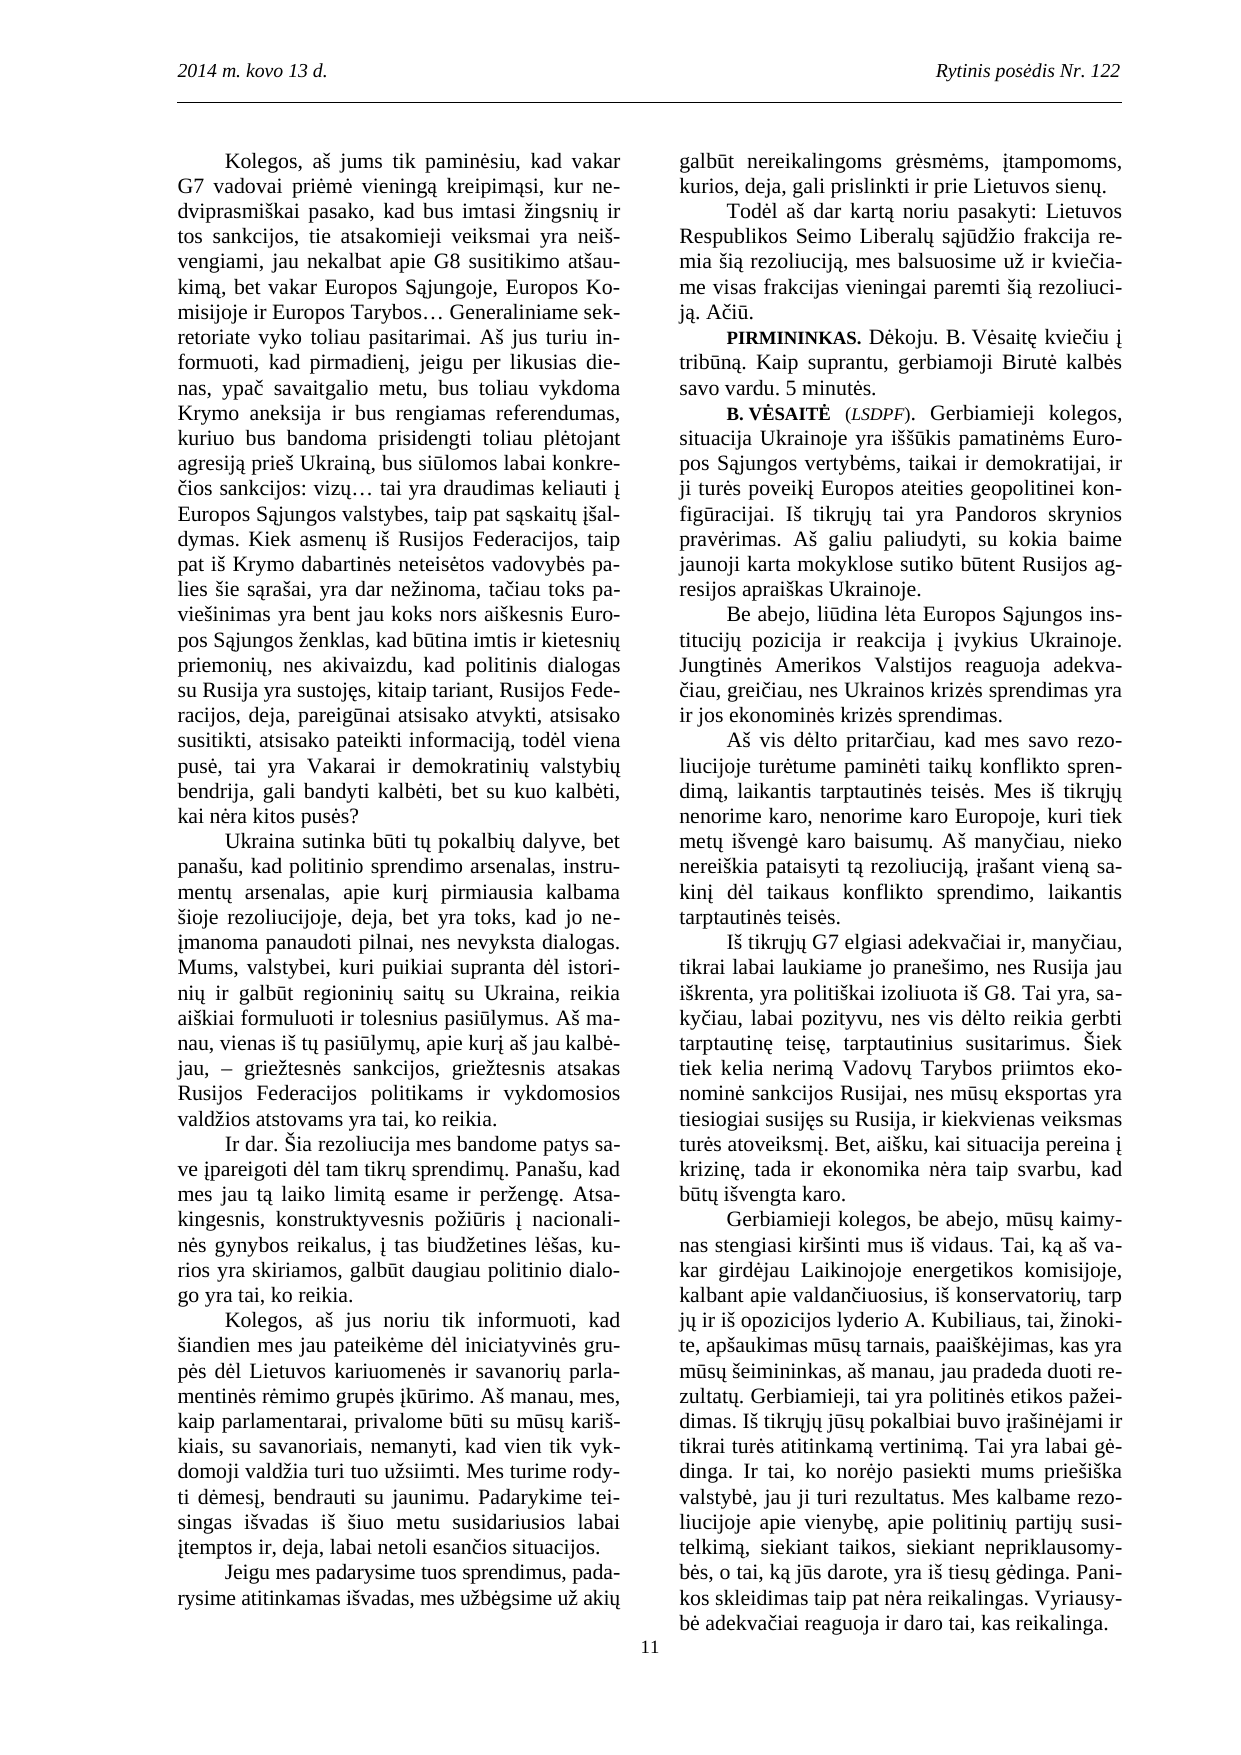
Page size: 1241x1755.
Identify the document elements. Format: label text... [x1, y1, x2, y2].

text Ger­bia­mie­ji ko­le­gos, be abe­jo, mū­sų kai­my­nas sten­gia­si kir­šin­ti mus iš vi­daus. Tai, ką aš va­kar gir­dė­jau Lai­ki­no­jo­je ener­ge­ti­kos ko­mi­si­jo­je, kal­bant apie val­dan­čiuo­sius, iš kon­ser­va­to­rių, tarp jų ir iš opo­zi­ci­jos ly­de­rio A. Ku­bi­liaus, tai, ži­no­ki­te, ap­šau­ki­mas mū­sų tar­nais, pa­aiš­kė­ji­mas, kas yra mū­sų šei­mi­nin­kas, aš ma­nau, jau pra­de­da duo­ti re­zul­ta­tų. Ger­bia­mie­ji, tai yra po­li­ti­nės eti­kos pa­žei­di­mas. Iš tik­rų­jų jū­sų po­kal­biai bu­vo įra­ši­nė­ja­mi ir tik­rai tu­rės ati­tin­ka­mą ver­ti­ni­mą. Tai yra la­bai gė­din­ga. Ir tai, ko no­rė­jo pa­siek­ti mums prie­šiš­ka vals­ty­bė, jau ji tu­ri re­zul­ta­tus. Mes kal­ba­me re­zo­liu­ci­jo­je apie vie­ny­bę, apie po­li­ti­nių par­ti­jų su­si­tel­ki­mą, sie­kiant tai­kos, sie­kiant ne­pri­klau­so­my­bės, o tai, ką jūs da­ro­te, yra iš tie­sų gė­din­ga. Pa­ni­kos sklei­di­mas taip pat nė­ra rei­ka­lin­gas. Vy­riau­sy­bė adek­va­čiai re­a­guo­ja ir da­ro tai, kas rei­ka­lin­ga. [679, 1206, 1122, 1635]
text Aš vis dėl­to pri­tar­čiau, kad mes sa­vo re­zo­liu­ci­jo­je tu­rė­tu­me pa­mi­nė­ti tai­kų kon­flik­to spren­di­mą, lai­kan­tis tarp­tau­ti­nės tei­sės. Mes iš tik­rų­jų ne­no­ri­me ka­ro, ne­no­ri­me ka­ro Eu­ro­po­je, ku­ri tiek me­tų iš­ven­gė ka­ro bai­su­mų. Aš ma­ny­čiau, nie­ko ne­reiš­kia pa­tai­sy­ti tą re­zo­liu­ci­ją, įra­šant vie­ną sa­ki­nį dėl tai­kaus kon­flik­to spren­di­mo, lai­kan­tis tarp­tau­ti­nės tei­sės. [679, 727, 1122, 929]
text To­dėl aš dar kar­tą no­riu pa­sa­ky­ti: Lie­tu­vos Res­pub­li­kos Sei­mo Li­be­ra­lų są­jū­džio frak­ci­ja re­mia šią re­zo­liu­ci­ją, mes bal­suo­si­me už ir kvie­čia­me vi­sas frak­ci­jas vie­nin­gai pa­rem­ti šią re­zo­liu­ci­ją. Ačiū. [679, 198, 1122, 324]
text Be abe­jo, liū­di­na lė­ta Eu­ro­pos Są­jun­gos ins­ti­tu­ci­jų po­zi­ci­ja ir re­ak­ci­ja į įvy­kius Uk­rai­no­je. Jung­ti­nės Ame­ri­kos Vals­ti­jos re­a­guo­ja adek­va­čiau, grei­čiau, nes Uk­rai­nos kri­zės spren­di­mas yra ir jos eko­no­mi­nės kri­zės spren­di­mas. [679, 601, 1122, 727]
text Uk­rai­na su­tin­ka bū­ti tų po­kal­bių da­ly­ve, bet pa­na­šu, kad po­li­ti­nio spren­di­mo ar­se­na­las, in­stru­men­tų ar­se­na­las, apie ku­rį pir­miau­sia kal­ba­ma šio­je re­zo­liu­ci­jo­je, de­ja, bet yra toks, kad jo ne­įma­no­ma pa­nau­do­ti pil­nai, nes ne­vyks­ta dia­lo­gas. Mums, vals­ty­bei, ku­ri pui­kiai su­pran­ta dėl is­to­ri­nių ir gal­būt re­gio­ni­nių sai­tų su Uk­rai­na, rei­kia aiš­kiai for­mu­luo­ti ir to­les­nius pa­siū­ly­mus. Aš ma­nau, vie­nas iš tų pa­siū­ly­mų, apie ku­rį aš jau kal­bė­jau, – griež­tes­nės sank­ci­jos, griež­tes­nis at­sa­kas Ru­si­jos Fe­de­ra­ci­jos po­li­ti­kams ir vyk­do­mo­sios val­džios at­sto­vams yra tai, ko rei­kia. [177, 828, 620, 1131]
text Jei­gu mes pa­da­ry­si­me tuos spren­di­mus, pa­da­ry­si­me ati­tin­ka­mas iš­va­das, mes už­bėg­si­me už akių [177, 1559, 620, 1610]
text PIRMININKAS. Dė­ko­ju. B. Vė­sai­tę kvie­čiu į tri­bū­ną. Kaip su­pran­tu, ger­bia­mo­ji Bi­ru­tė kal­bės sa­vo var­du. 5 mi­nu­tės. [679, 324, 1122, 400]
text B. VĖSAITĖ (LSDPF). Ger­bia­mie­ji ko­le­gos, si­tu­a­ci­ja Uk­rai­no­je yra iš­šū­kis pa­ma­ti­nėms Eu­ro­pos Są­jun­gos ver­ty­bėms, tai­kai ir de­mo­kra­tijai, ir ji tu­rės po­vei­kį Eu­ro­po­s at­ei­ties ge­o­po­li­ti­nei kon­fi­gū­ra­ci­jai. Iš tik­rų­jų tai yra Pan­do­ros skry­nios pra­vė­ri­mas. Aš ga­liu pa­liu­dy­ti, su ko­kia bai­me jau­no­ji kar­ta mo­kyk­lo­se su­ti­ko bū­tent Ru­si­jos ag­re­si­jos ap­raiš­kas Uk­rai­no­je. [679, 400, 1122, 601]
text Iš tik­rų­jų G7 el­gia­si adek­va­čiai ir, ma­ny­čiau, tik­rai la­bai lau­kia­me jo pra­ne­ši­mo, nes Ru­si­ja jau iš­kren­ta, yra po­li­tiš­kai izo­liuo­ta iš G8. Tai yra, sa­ky­čiau, la­bai po­zi­ty­vu, nes vis dėl­to rei­kia gerb­ti tarp­tau­ti­nę tei­sę, tarp­tau­ti­nius su­si­ta­ri­mus. Šiek tiek ke­lia ne­ri­mą Va­do­vų Ta­ry­bos pri­im­tos eko­no­mi­nė sank­ci­jos Ru­si­jai, nes mū­sų eks­por­tas yra tie­sio­giai su­si­jęs su Ru­si­ja, ir kiek­vie­nas veiks­mas tu­rės ato­veiks­mį. Bet, aiš­ku, kai si­tu­a­ci­ja per­ei­na į kri­zi­nę, ta­da ir eko­no­mi­ka nė­ra taip svar­bu, kad bū­tų iš­veng­ta ka­ro. [679, 929, 1122, 1206]
text Ko­le­gos, aš jums tik pa­mi­nė­siu, kad va­kar G7 va­do­vai pri­ėmė vie­nin­gą krei­pi­mą­si, kur ne­dvip­ras­miš­kai pa­sa­ko, kad bus im­ta­si žings­nių ir tos sank­ci­jos, tie at­sa­ko­mie­ji veiks­mai yra ne­iš­ven­gia­mi, jau ne­kal­bat apie G8 su­si­ti­ki­mo at­šau­ki­mą, bet va­kar Eu­ro­pos Są­jun­go­je, Eu­ro­pos Ko­mi­si­jo­je ir Eu­ro­pos Ta­ry­bos… Ge­ne­ra­li­nia­me sek­re­to­ria­te vy­ko to­liau pa­si­ta­ri­mai. Aš jus tu­riu in­for­muo­ti, kad pir­ma­die­nį, jei­gu per li­ku­sias die­nas, ypač sa­vait­ga­lio me­tu, bus to­liau vyk­do­ma Kry­mo anek­si­ja ir bus ren­gia­mas re­fe­ren­du­mas, ku­riuo bus ban­do­ma pri­si­deng­ti to­liau plė­to­jant ag­re­si­ją prieš Uk­rai­ną, bus siū­lo­mos la­bai kon­kre­čios sank­ci­jos: vi­zų… tai yra drau­di­mas ke­liau­ti į Eu­ro­pos Są­jun­gos vals­ty­bes, taip pat są­skai­tų įšal­dy­mas. Kiek as­me­nų iš Ru­si­jos Fe­de­ra­ci­jos, taip pat iš Kry­mo da­bar­ti­nės ne­tei­sė­tos va­do­vy­bės pa­lies šie są­ra­šai, yra dar ne­ži­no­ma, ta­čiau toks pa­vie­ši­ni­mas yra bent jau koks nors aiš­kes­nis Eu­ro­pos Są­jun­gos žen­klas, kad bū­ti­na im­tis ir kie­tes­nių prie­mo­nių, nes aki­vaiz­du, kad po­li­ti­nis dia­lo­gas su Ru­si­ja yra su­sto­jęs, ki­taip ta­riant, Ru­si­jos Fe­de­ra­ci­jos, de­ja, pa­rei­gū­nai at­si­sa­ko at­vyk­ti, at­si­sa­ko su­si­tik­ti, at­si­sa­ko pa­teik­ti in­for­ma­ci­ją, to­dėl vie­na pu­sė, tai yra Va­ka­rai ir de­mo­kra­tinių vals­ty­bių ben­dri­ja, ga­li ban­dy­ti kal­bė­ti, bet su kuo kal­bė­ti, kai nė­ra ki­tos pu­sės? [177, 148, 620, 828]
text Ir dar. Šia re­zo­liu­ci­ja mes ban­do­me pa­tys sa­ve įpa­rei­go­ti dėl tam tik­rų spren­di­mų. Pa­na­šu, kad mes jau tą lai­ko li­mi­tą esa­me ir per­žen­gę. At­sa­kin­ges­nis, kon­struk­ty­ves­nis po­žiū­ris į na­cio­na­li­nės gy­ny­bos rei­ka­lus, į tas biu­dže­ti­nes lė­šas, ku­rios yra ski­ria­mos, gal­būt dau­giau po­li­ti­nio dia­lo­go yra tai, ko rei­kia. [177, 1131, 620, 1307]
text Ko­le­gos, aš jus no­riu tik in­for­muo­ti, kad šian­dien mes jau pa­tei­kė­me dėl ini­cia­ty­vi­nės gru­pės dėl Lie­tu­vos ka­riuo­me­nės ir sa­va­no­rių par­la­men­ti­nės rė­mi­mo gru­pės įkū­ri­mo. Aš ma­nau, mes, kaip par­la­men­ta­rai, pri­va­lo­me bū­ti su mū­sų ka­riš­kiais, su sa­va­no­riais, ne­ma­ny­ti, kad vien tik vyk­do­mo­ji val­džia tu­ri tuo už­si­im­ti. Mes tu­ri­me ro­dy­ti dė­me­sį, ben­drau­ti su jau­ni­mu. Pa­da­ry­ki­me tei­sin­gas iš­va­das iš šiuo me­tu su­si­da­riu­sios la­bai įtemp­tos ir, de­ja, la­bai ne­to­li esan­čios si­tu­a­ci­jos. [177, 1307, 620, 1559]
text gal­būt ne­rei­ka­lin­goms grės­mėms, įtam­po­moms, ku­rios, de­ja, ga­li pri­slink­ti ir prie Lie­tu­vos sie­nų. [679, 148, 1122, 198]
